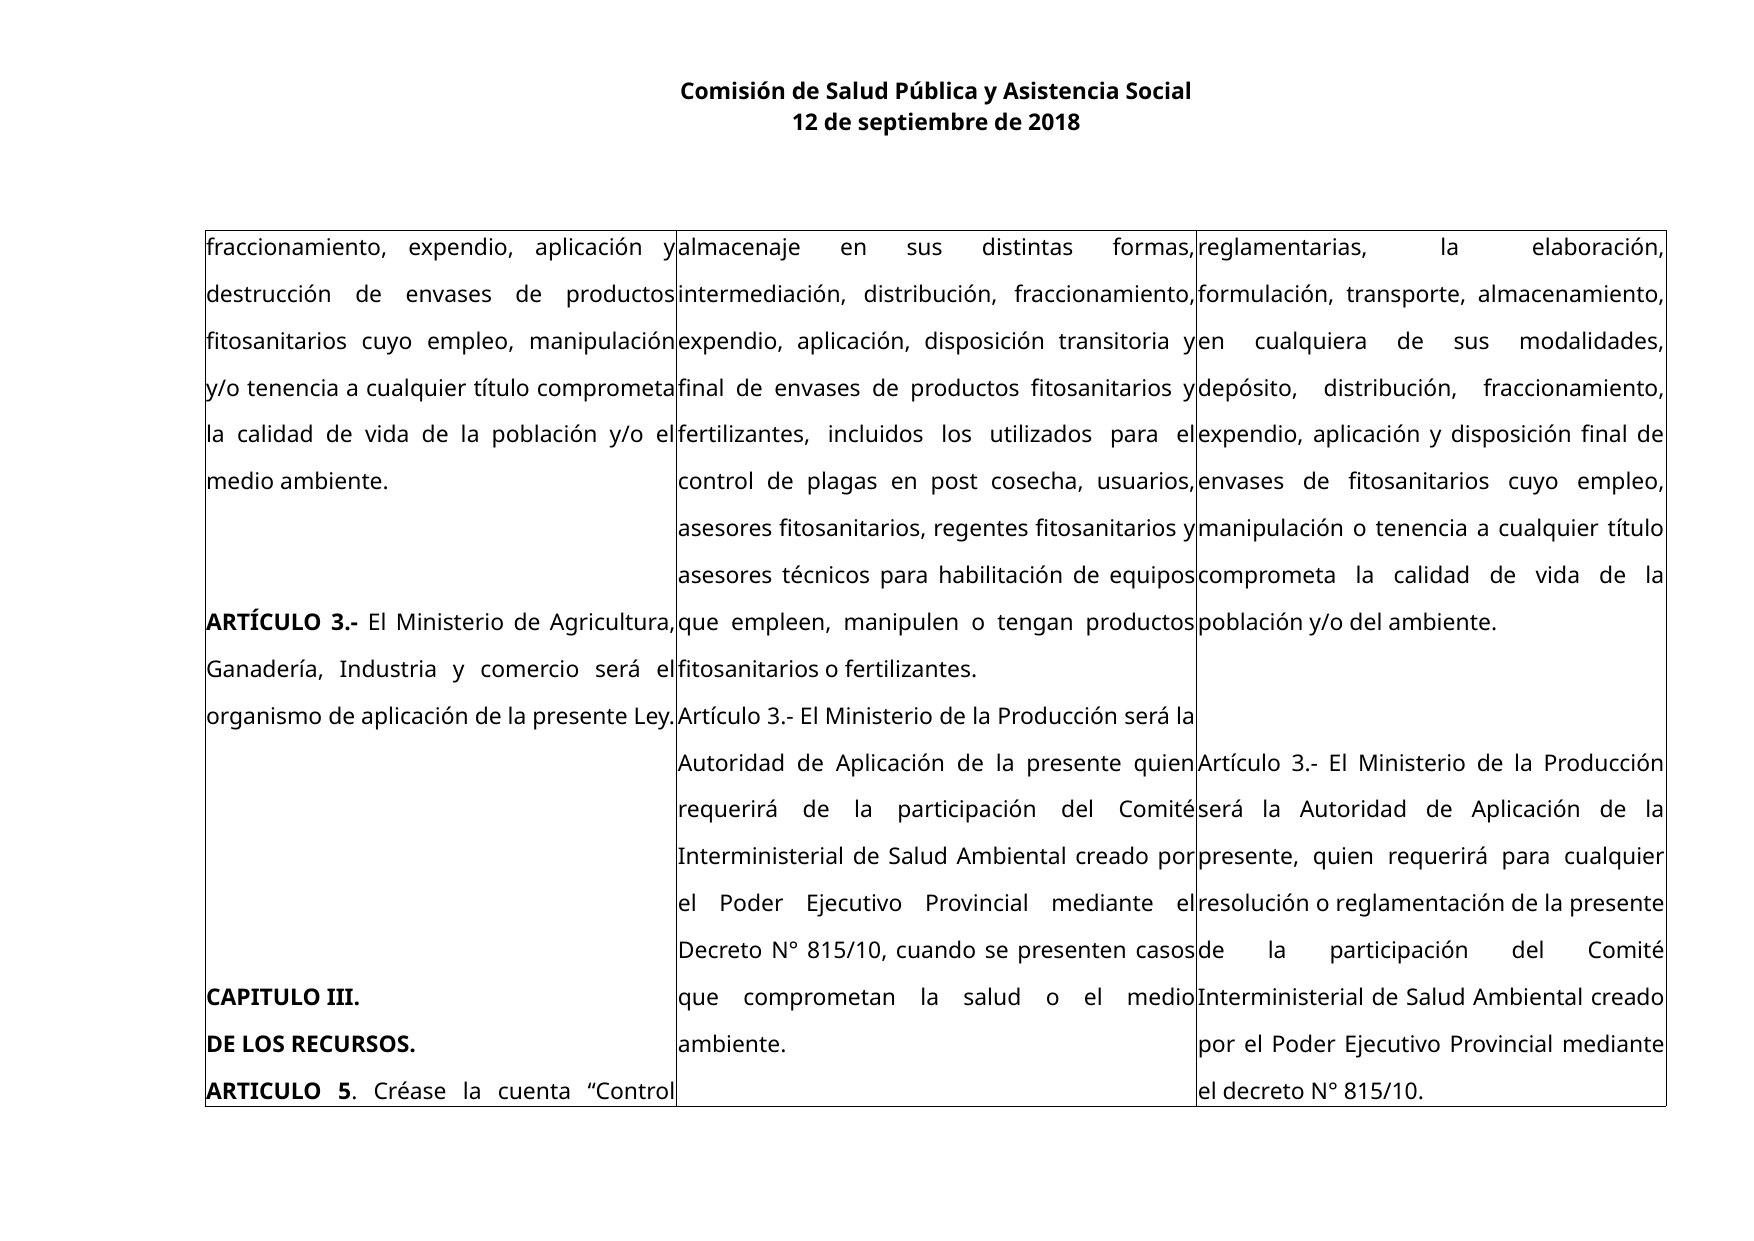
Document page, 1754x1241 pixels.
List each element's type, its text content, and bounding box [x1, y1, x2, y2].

table_cell fraccionamiento, expendio, aplicación y destrucción de envases de productos fitosanitarios cuyo empleo, manipulación y/o tenencia a cualquier título comprometa la calidad de vida de la población y/o el medio ambiente. ARTÍCULO 3.- El Ministerio de Agricultura, Ganadería, Industria y comercio será el organismo de aplicación de la presente Ley. CAPITULO III. DE LOS RECURSOS. ARTICULO 5.­ Créase la cuenta “Control [206, 231, 676, 1106]
table_cell ARTÍCULO 1 – Modifícase el Capítulo I Artículo 1; Capítulo II, Artículos 2 y 3; Capítulo III, Artículo 5; Capítulo IV, Artículos 7 y 8, Capítulo V Artículos 11, 12 y 13; Capítulo VI, Artículos 14, 15, 16, 17, 18; Capítulo VII, Artículos 20 y 21; Capítulo VIII, Artículos 22, 23 y 24; Capítulo IX, Artículos 25, 26 y 27; Capítulo X, Artículos 28 y 29; Capítulo XI, Artículos 30, 32, 33 y 34; Capítulo XII, Artículos 36, 37 y 38; y, Capítulo XIII, Artículo 39 de la Ley 11273 – Productos Fitosanitarios, los que quedarán redactados de la siguiente manera: CAPÍTULO I OBJETIVOS Artículo 1.- Son objetivos de la presente la protección de la salud humana, de los recursos naturales y de la producción agropecuaria, a través de la correcta y racional utilización de los productos fitosanitarios y fertilizantes, incluidos los utilizados para el control de plagas en post cosecha, evitando la contaminación del medio ambiente y de los alimentos y promoviendo su correcto uso mediante la educación e información planificada. CAPÍTULO II SUJETOS Y ALCANCES DE LA LEY Artículo 2.- Quedan sujetos a las disposiciones de la presente y sus normas reglamentarias la elaboración, formulación, transporte, almacenaje en sus distintas formas, intermediación, distribución, fraccionamiento, expendio, aplicación, disposición transitoria y final de envases de productos fitosanitarios y fertilizantes, incluidos los utilizados para el control de plagas en post cosecha, usuarios, asesores fitosanitarios, regentes fitosanitarios y asesores técnicos para habilitación de equipos que empleen, manipulen o tengan productos fitosanitarios o fertilizantes. Artículo 3.- El Ministerio de la Producción será la Autoridad de Aplicación de la presente quien requerirá de la participación del Comité Interministerial de Salud Ambiental creado por el Poder Ejecutivo Provincial mediante el Decreto N° 815/10, cuando se presenten casos que comprometan la salud o el medio ambiente. CAPÍTULO III DE LOS RECURSOS Artículo 5.- Créase la cuenta “Control Fitosanitario” abierta en el Nuevo Banco de Santa Fe S.A. y registrada a la orden del Ministerio de la Producción, que operará con los aportes provenientes de: aranceles por inscripciones en los registros previstos en la presente; aranceles por capacitación de los sujetos alcanzados por la presente; venta de material bibliográfico; multas por infracciones y normas reglamentarias; y, subsidios, donaciones y legados. El valor de los aranceles será sometido por la Autoridad de Aplicación a la aprobación del Poder Ejecutivo. CAPÍTULO IV DE LOS CONVENIOS Artículo 7.- El Ministerio de la Producción por intermedio de la Subdirección de Agricultura y Sanidad Vegetal podrá formalizar convenios con las municipalidades y comunas de la Provincia a fin de implementar en sus respectivas jurisdicciones el registro o matriculación de todos los equipos de aplicación, y la habilitación de los locales destinados a la comercialización de productos fitosanitarios y fertilizantes, incluidos los utilizados para el control de plagas de post cosecha. Los aranceles respectivos, conforme a lo dispuesto por la Autoridad de Aplicación, serán percibidos en su totalidad por las Municipalidades y Comunas. Artículo 8.- El Ministerio de la Producción, por intermedio del área de Sanidad Vegetal, formalizará convenios de colaboración con otros Entes y Organismos del Estado Provincial, para la ejecución de aspectos contenidos en la presente. En particular coordinará con el Ministerio de Educación y de Innovación y Cultura de la Provincia programas de difusión para alumnos y docentes acerca de los derechos y obligaciones establecidos en la presente. CAPÍTULO V DE LOS REGISTROS Artículo 11.- Toda persona física o jurídica que desarrolle cualquiera de las actividades enunciadas en la presente, deberán inscribirse en el registro previsto en el Artículo 4, conforme con los requisitos que establezca la reglamentación. Artículo 12.- Los propietarios de equipos de aplicación de productos fitosanitarios o fertilizantes, utilizados para servicios a terceros o para uso propio en las explotaciones rurales, en silos, plantas de acopio, plantas de acondicionamiento, plantas de terminales portuarias, incluidos los utilizados para el control de plagas de post cosecha deberán cumplimentar el trámite necesario a fin de matricular o registrar los equipos en Municipalidades y Comunas que posean convenios con la Autoridad de Aplicación, dentro los plazos establecidos en la presente. Cuando no existieran dichos convenios la matriculación o registro se tramitará ante la Subdirección de Agricultura y Sanidad Vegetal u organismo que lo sustituya. En el caso de aplicaciones de post cosecha, deberán presentar un protocolo de procedimiento, con el alcance que establezca la reglamentación. Artículo 13.- Las personas físicas o jurídicas que se dediquen a realizar trabajos de aplicación de los productos fitosanitarios y fertilizantes, incluidos los utilizados para el control de plagas de post cosecha, deberán: requerir un Asesor Técnico para la habilitación de equipos, por medio del protocolo de habilitación, a los efectos de su matriculación o registro; tener impreso el número de matrícula que se asigne en la maquinaria en cuestión, conforme a la reglamentación pertinente. En el caso de equipos aéreos el número de registro deberá coincidir con la matrícula que otorga la ANAC u organismo que lo sustituya; declarar identidad y domicilio de la/s persona/s que opera/n el/los equipo/s de aplicación a fin de que las mismas obtengan la habilitación correspondiente para operarlos. Los operarios deberán realizar y aprobar un curso dictado por las entidades que determine la Autoridad de Aplicación quien otorga el correspondiente carnet de aplicador; y, contar con una libreta sanitaria expedida por el Ministerio de Salud; contar con la receta de Aplicación extendida por un Asesor Fitosanitario para realizar aplicaciones aéreas, terrestres y en post cosecha de productos fitosanitarios y fertilizantes. La receta se extenderá por cuadruplicado, quedando el original para el productor comitente, duplicado en manos del propietario o titular registral del equipo de aplicación y el triplicado en poder del Asesor Fitosanitario, pesando sobre ellos la obligación de archivar las autorizaciones por el término de dos (2) años contados a partir de su fecha de emisión. El cuadruplicado quedará en poder de la Comuna o Municipalidad, quien deberá archivarla por el término de diez (10) años; las aeronaves dedicadas a las tareas de aplicación deberán cumplimentar los requisitos que establece la ANAC u órgano que lo sustituya, a los efectos de su inscripción, sin perjuicio de los demás requisitos que establece la presente y su reglamentación. Se incorpora un mecanismo de seguimiento satelital de las aeronaves a los fines de controlar la ruta de aplicación; y, dar cumplimiento a las demás condiciones que establezca la reglamentación. CAPÍTULO VI DE LA PRODUCCIONES VEGETALES Artículo 14.- Se entenderá como producciones vegetales a las actividades destinadas a la producción de especies cerealeras, oleaginosas, forrajeras, forestales, hortícolas, fructícolas, florales, aromáticas, medicinales, tintóreas, textiles y cualquier otro tipo de cultivo no contemplado explícitamente en esta enumeración. Artículo 15.- Para las producciones mencionadas en el artículo precedente queda prohibida la tenencia o aplicación de productos fitosanitarios y fertilizantes cuyo uso no esté registrado ante el Servicio Nacional de Sanidad y Calidad Agroalimentaria (SENASA) o el organismo que lo sustituya. En caso de constatarse la tenencia o empleo de productos no registrados o fuera de su plazo límite de comercialización, los mismos serán decomisados, sin perjuicio de las sanciones que pudieran corresponder. Los productos secuestrados tendrán el destino que establezca la reglamentación. Artículo 16.- Los operarios de producciones vegetales que se dediquen a la aplicación de productos fitosanitarios con equipos manuales, deberán contar con la habilitación correspondiente, renovarla cada dos (2) años y realizar los cursos que organizará y dictará la Autoridad de Aplicación. Artículo 17.- Las personas físicas o jurídicas, titulares o responsables de las explotaciones dedicadas a las actividades comprendidas en la presente, deberán proveer a sus empleados y a todo aquel que desempeñe tareas en las producciones referenciadas, de los elementos de protección personal que establezca la reglamentación y deberán archivar las facturas de adquisición de los mismos, quedando obligados a su exhibición cuando así lo requieran los funcionarios de la Autoridad de Aplicación. Artículo 18.- Los productos fitosanitarios utilizados en producciones vegetales señaladas en la presente deberán ser almacenadas en locales seguros, ventilados y separados convenientemente de viviendas y lugares de empaque. Se procederá de igual modo con los equipos y elementos de aplicación. CAPITULO VII DE LOS EXPENDEDORES Artículo 20.- Las personas físicas o jurídicas que se dediquen a la comercialización, cualquiera sea el carácter de productos fitosanitarios o fertilizantes, incluidos los utilizados para el control de plagas de post cosecha como actividad principal o secundaria, deberán inscribirse en el registro de expendedores y en los términos, de acuerdo a lo establecido en la presente con las formalidades que establezca su reglamentación. Sólo podrán comercializar productos fitosanitarios y fertilizantes, incluidos los utilizados para el control de plagas de post cosecha que se encuentren registrados en el SENASA, dirección de fitosanitarios y biológicos y registros u organismo que lo suplante. Artículo 21.- Sin perjuicio de lo establecido en el artículo anterior, quienes comercialicen productos fitosanitarios o fertilizantes, incluidos los utilizados para el control de plagas de post cosecha deberán: contar con regente fitosanitario; acompañar, junto con la solicitud de inscripción o renovación, croquis detallado de las instalaciones comerciales y características de los depósitos de productos fitosanitarios y fertilizantes en formulario bajo declaración jurada del regente fitosanitario, las que serán acordes a lo establecido por la reglamentación pertinente; llevar un registro actualizado del origen y tipo de productos recibidos para su comercialización, avalados por los correspondientes comprobantes. Cuando se trate de sucursales dicha obligación recaerá sobre las mismas, no pudiendo delegar dicha carga en la casa central; archivar por el término de dos (2) años contados desde el momento del expendio, todas las recetas de adquisición de los productos fitosanitarios incluidos los utilizados en post cosecha; en caso de vacancia, designar nuevo regente fitosanitario dentro de los treinta (30) días de producida la misma; comunicar por medio fehaciente a la Autoridad de Aplicación la cesación de actividad dentro de los treinta (30) días corridos de producida la misma; y, cumplir con los demás requisitos que establezca la reglamentación. CAPITULO VIII DE LOS REGENTES Y ASESORES TÉCNICOS Artículo 22.- Para desempeñarse como asesor fitosanitario, asesor técnico para habilitación de equipos y/o regente fitosanitario en el marco de la presente, se requiere ser Ingeniero Agrónomo matriculado en el Colegio de Ingenieros Agrónomos de la Provincia o con convenio de reciprocidad y estar inscripto en el Registro que refiere el artículo 4. No podrán desempeñarse bajo estas figuras, los Ingenieros Agrónomos que desempeñen funciones en la jurisdicción del Ministerio de la Producción u organismo que lo reemplace. Artículo 23.- Quienes desarrollen actividades como asesores fitosanitarios, regentes fitosanitarios y asesores técnicos para habilitar equipos darán cumplimiento a los requisitos que la reglamentación de la presente establezca para cada uno de ellos. Artículo 24.- El control del uso seguro de los productos fitosanitarios y fertilizantes en torno a las áreas protegidas de cada Municipalidad y Comuna, estará a cargo de la figura de un Veedor designado por la autoridad municipal o comunal, quien deberá ser Ingeniero Agrónomo matriculado, habilitado profesionalmente como Asesor Fitosanitario. Además deberá ser capacitado por la Autoridad de Aplicación o por quien éste establezca, no pudiendo controlar aplicaciones de recetas que él mismo prescriba. El veedor junto a los productores y asesores fitosanitarios promoverán prácticas de producción que contemplen buenas prácticas agrícolas a fin de minimizar las aplicaciones necesarias, y fomentarán las producciones agroecológicas. CAPITULO IX DE LA FISCALIZACIÓN Y CONTROL Artículo 25.- Los funcionarios que la Autoridad de Aplicación designe a los efectos de ejercer tareas de fiscalización y control, tendrán libre acceso a todos los lugares en que se desarrolle alguna de las actividades a que refiere el Artículo 2 de la presente. Deberán labrar acta circunstanciada de los hechos que constaten, firmando al pie de las actuaciones y entregando copia al verificado. Si éste se negare a recibirla fijará la misma en lugar visible, haciendo constar tal circunstancia. Podrán también tomar muestras, comisar productos y clausurar el local o equipo. A dichos fines podrá valerse de la fuerza pública, debiendo dar intervención al Juzgado competente para garantizar el acatamiento de la norma. La Resolución de infracción dictada por la Autoridad de Aplicación en el marco del procedimiento correspondiente, será considerado título ejecutivo suficiente para perseguir el cobro judicial de la multa aplicada. Artículo 26.- Cuando se constatare alguna infracción, la Autoridad de Aplicación notificará al interesado a los efectos de presentar descargo dentro de los diez (10) días hábiles. Una vez recepcionado el descargo o vencido el término acordado se dictará la resolución que correspondiere, contra la cual, previo pago de la multa si la hubiere, procederán los recursos previstos en el Decreto Nº 4174/15. Artículo 27.- Las infracciones serán sancionadas con multas cuyos montos mínimos y máximos ascenderán respectivamente al valor equivalente a tres mil (3000) y veinticinco mil (25000) litros de gasoil al momento de hacer efectivo su importe. Este importe podrá duplicarse cuando el infractor sea reincidente o cuando a juicio de la Autoridad de Aplicación, concurran circunstancias agravantes. Todo sin perjuicio de la inhabilitación temporaria o definitiva de los establecimientos, empresas y profesionales responsables. Se considerará que existe reincidencia cuando no hayan transcurrido dos (2) años entre la comisión de una infracción sancionada y la siguiente. Las Municipalidades y Comunas que posean convenios con la autoridad de aplicación de acuerdo a lo establecido en la presente, percibirán el cincuenta por ciento (50%) de las multas que se produjeran en sus respectivas jurisdicciones. CAPITULO X DE LAS RECETAS Artículo 28.- La venta directa al usuario de productos fitosanitarios empleados coma insecticidas, nematicidas, fungicidas, bactericidas, antibióticos, mamalicidas, avicidas, feromonas, molusquicidas, acaricidas, defoliantes y/o desecantes, fitorreguladores, herbicidas, coadyuvantes, repelentes, atractivos, fertilizantes, inoculantes y todos aquellos otros productos utilizados para la protección vegetal, no contemplados explícitamente en esta enumeración, deberá hacerse mediante autorización por escrito de Ingeniero Agrónomo habilitado, con receta con copia triplicada, las que quedarán en poder del usuario, el Ingeniero Agrónomo y el vendedor, estableciéndose que serán responsables solidariamente en caso de incumplimiento. Las recetas de compra y venta de dichos productos deberán especificar, nombre del producto, modo de aplicación, cultivo que se trata, nombre y apellido del dueño del campo, del productor, y la firma del Ingeniero Agrónomo con su matrícula habilitante a la cual se le adjuntará el recibo de venta correspondiente, la cual será archivada por el plazo de dos (2) años. Aquellos expendedores que no den cumplimiento a lo establecido precedentemente serán sancionados con inhabilitación desde uno (1) mes a dos (2) años de acuerdo a la gravedad de la falta cometida, sin perjuicio de las demás penalidades previstas en la presente. Artículo 29.- Los productos enumerados en el artículo 28 y todos aquellos que por sus características, naturaleza, recomendaciones, uso y modo de aplicación, entrañen riesgos para la salud humana, flora, fauna y medio ambiente, se clasificarán como “De Venta y Uso Registrado”, de acuerdo a las especificaciones previstas en el citado artículo. CAPITULO XI DE LAS SANCIONES Y PROHIBICIONES Artículo 30.- Cualquier persona física o jurídica que en el desarrollo de algunas de las actividades enunciadas en el artículo 2 de la presente, causare daños a terceros, sea por imprevisión, negligencia, culpa o dolo, será pasible de las sanciones que establece la presente, sin perjuicio de las acciones judiciales a que hubiere lugar. Todo productor, propietario, usufructuario, aplicador o persona jurídicamente responsable de un inmueble en el cual se apliquen cualquier tipo de fitosanitarios será solidariamente responsable de los daños ocasionados por violación de la presente. Artículo 32.- Las personas físicas o jurídicas que realicen aplicaciones aéreas o terrestres de productos fitosanitarios, deberán dar cumplimiento a lo dispuesto en la Ley Nº 12209 - Fomento y Fiscalización de la Apicultura. La Autoridad de Aplicación en uso de sus facultades reglamentarias, tendrá en cuenta la preservación de las producciones orgánicas de origen vegetal y animal de bajo impacto ambiental. Idénticas restricciones rigen para los establecimientos educativos rurales, parques industriales, complejos deportivos, recreativos y habitacionales. Artículo 33.- Prohíbase la aplicación aérea de productos fitosanitarios, cualquiera sea su clase toxicológica, dentro de un radio de tres mil (3000) metros de las plantas urbanas. Excepcionalmente, por las condiciones de terreno o imposibilidad de aplicar por otro medio, entre los ochocientos (800) metros y los tres mil (3000) metros y siempre que en la jurisdicción exista ordenanza municipal o comunal que lo autorice, podrán aplicarse productos de clase toxicológica III (Banda Azul) y IV (Banda Verde), según solicitud fundada por Asesor Fitosanitario y con el control y fiscalización del Veedor durante su aplicación. Artículo 34.- A los fines de la aplicación terrestre de los productos fitosanitarios se fija una Zona de Producción Especial de mil (1000) metros en torno a las plantas urbanas, establecimientos educativos rurales, parques industriales, complejos deportivos, recreativos y habitacionales. Dicha zona deberá conformar un anillo compuesto por un borde vegetal de amortiguamiento y producción de especies, cultivos y prácticas agronómicas que supongan la exclusión de aplicación de productos fitosanitarios de síntesis química, permitiendo aquellos aprobados para la producción orgánica. Se podrá implementar gradualmente la zonificación, en el primer año será de seiscientos (600) metros, y en el segundo año se alcanzará los mil (1000) metros establecidos. Las Municipalidades y Comunas, en coordinación con la Autoridad de Aplicación deberán promover y capacitar a los productores, en producciones alternativas o agroecológicas. Asimismo se conformará una Zona de Control Estricto, desde el anillo de producción especial y hasta los mil (1000) metros, donde se aplicarán exclusivamente productos clase toxicológica III (Banda Azul) y clase toxicológica IV (Banda Verde), bajo la fiscalización y control del Veedor. Las ordenanzas municipales o comunales podrán modificar la zona de producción especial y de control estricto. CAPITULO XII DISPOSICIONES COMPLEMENTARIAS Artículo 36.- Toda persona podrá denunciar, sin perjuicio de las acciones que le brinda la Ley Nº 10.000, ante la Autoridad de Aplicación, todo hecho, acto u omisión que contravenga las disposiciones de la presente que produzca desequilibrios ecológicos, daños al medio ambiente, a la fauna flora o a la salud humana. El procedimiento a seguir se determinará en las normas reglamentarias. Toda persona que resultare afectada directa o indirectamente a causa de las acciones contempladas en los artículos precedentes, será considerada particular damnificado, a los efectos de su habilitación para efectuar la denuncia correspondiente ante la Autoridad de Aplicación, quien, en caso de acreditarse la infracción, destinará a aquélla en su carácter de denunciante, el cincuenta por ciento (50%) del valor de la multa aplicada. Artículo 37.- Cuando la Autoridad de Aplicación estimare desaconsejable el empleo de determinados fitosanitarios y fertilizantes incluidos los utilizados en post cosecha, por su alta toxicidad, prolongado efecto residual y/o por otra causa que hiciere peligroso su uso, gestionará ante el Ministerio de Agricultura, Ganadería y Pesca de la Nación, su exclusión de la nómina de productos autorizados, sin perjuicio de adoptar las medidas necesarias para el resguardo y preservación del medio ambiente, flora, fauna, personas o bienes Artículo 38.- La Autoridad de Aplicación redactará, publicará y revisará anualmente la lista de productos fitosanitarios, sus componentes y afines, clasificados, según el artículo 29 de la presente CAPITULO XIII DE LA REGLAMENTACIÓN Artículo 39.- El Poder Ejecutivo reglamentará la presente dentro de los ciento veinte (120) días de su promulgación y elaborará un glosario definiendo el alcance de los conceptos vertidos en esta norma. En caso de insuficiencia u oscuridad de la presente, se interpretará de conformidad a lo establecido en el Código Internacional de Conducta para la Distribución y Utilización de Plaguicidas F.A.O. (Organización de las Naciones Unidas para la Agricultura y la Alimentación). [677, 231, 1196, 1106]
table_cell ARTÍCULO 1 - Modifícase el Capítulo I Artículo 1; Capítulo II, Artículos 2 y 3; Capítulo IV, Artículos 7 y 8, Capítulo V Artículos 11, 12 y 13; Capítulo VI Artículos 15, 17 y 19; Capítulo V Artículo 11; Capítulo VII, Artículo 20; Capítulo VIII, Artículo 22; Capítulo IX, Artículos 25, 26 y 27; Capítulo X, Artículos 28 y 29; Capítulo XI Artículos 30, 32, 33, 34 y 35; y, Capítulo XII, Artículos 36, 37 y 38 de la Ley 11273, los que quedarán redactados de la siguiente manera: Artículo 1.- Son objetivos de la presente, la protección de la salud humana, de los recursos naturales y de la producción agrícola, estableciendo los principios rectores para la utilización de fitosanitarios dentro de todo el territorio provincial a fin de evitar la contaminación de los alimentos, del ambiente y la salud humana. Artículo 2.- Quedan sujetos a las disposiciones de la presente y sus normas reglamentarias, la elaboración, formulación, transporte, almacenamiento, en cualquiera de sus modalidades, depósito, distribución, fraccionamiento, expendio, aplicación y disposición final de envases de fitosanitarios cuyo empleo, manipulación o tenencia a cualquier título comprometa la calidad de vida de la población y/o del ambiente. Artículo 3.- El Ministerio de la Producción será la Autoridad de Aplicación de la presente, quien requerirá para cualquier resolución o reglamentación de la presente de la participación del Comité Interministerial de Salud Ambiental creado por el Poder Ejecutivo Provincial mediante el decreto N° 815/10. Artículo 7.- La Autoridad de Aplicación formalizará convenios con las Municipalidades y Comunas provinciales a ﬁn de implementar en sus respectivas jurisdicciones el registro y la matriculación de equipos terrestres y la habilitación de los locales destinados a la comercialización de productos fitosanitarios. Los aranceles respectivos, conforme a lo dispuesto por el organismo de aplicación, serán percibidos en su totalidad por las Municipalidades y Comunas. Artículo 8.- La Autoridad de Aplicación formalizará convenios de colaboración con otros Entes y Organismos del Estado Provincial, para la ejecución de aspectos contenidos en la presente. En particular coordinará con el Ministerio de Educación e Innovación y Cultura de la Provincia programas de difusión para alumnos y docentes acerca de los derechos y obligaciones establecidos en la presente. Artículo 11.- Los expendedores de los productos enunciados en el artículo 28 de la presente, deberán inscribirse en el registro previsto en el Artículo 4, conforme con los requisitos que establezca la reglamentación. Artículo 12.- Todos los propietarios de equipos de aplicación terrestre de fitosanitarios, utilizados para servicios a terceros o para uso propio en las explotaciones rurales, en silos bolsa, silos campo, plantas de acopio, plantas de acondicionamiento y plantas de terminales portuarias, deberán solicitar a las Municipalidades y Comunas que posean convenios con la Autoridad de Aplicación, la matriculación de tales equipos en los plazos y con los requisitos establecidos en el artículo 13 de la presente. Cuando no existiere tales convenios, la matriculación se tramitará ante la Dirección General de Sanidad Vegetal, dependiente del Ministerio de la Producción. Artículo 13.- A los efectos de su inscripción en el registro que establece el artículo 4° de la presente, las personas físicas o jurídicas que se dediquen a realizar trabajos de pulverización terrestre por cuenta de terceros o para uso propio, en explotaciones rurales, o trabajos de aplicación en post-cosecha, utilizando fitosanitarios a los que refiere el artículo 28 de la presente, deberán: requerir de un Ingeniero Agrónomo matriculado la habilitación de los equipos a utilizar para la actividad a los efectos de su registro. El número de matrícula que se asigne deberá ser impreso en la maquinaria en cuestión, conforme a la reglamentación de la presente; declarar identidad y domicilio de las personas que utilicen o conduzcan el o los equipos terrestres, a fin de que las mismas obtengan la habilitación correspondiente para operarlos; podrán realizar solamente aplicaciones terrestres de fitosanitarios, quienes cuenten con la autorización de aplicación extendida por un Ingeniero Agrónomo matriculado. El profesional autorizante deberá llevar el registro que establece el artículo 23 inciso c) de la presente y contar con la habilitación requerida por el inciso b) del mismo artículo. La autorización se extenderá por cuadruplicado, quedando el original en poder de la comuna o municipio, quien deberá archivarla por el término de 10 años y transcribir sus datos a los registros especiales que se crearán al efecto; el duplicado en poder del profesional actuante, triplicado en manos del propietario o titular registral del equipo de aplicación y el cuadruplicado será entregado al productor comitente, pesando sobre ellos la obligación de archivar las autorizaciones por el término de dos (2) años contados a partir de su fecha de emisión. Cuando la maquinaria sea utilizada para uso propio en las explotaciones rurales, bastará la autorización profesional por triplicado, con la misma obligación de archivar la documentación por igual lapso. (Una para el Municipio, otra para el profesional y otra para el productor/aplicador); y, dar cumplimiento a las demás condiciones que establezca la reglamentación. Artículo 15.- En las explotaciones mencionadas en el artículo precedente queda prohibida la tenencia y/o aplicación de productos fitosanitarios cuyo uso no esté recomendado por el SERVICIO NACIONAL DE SANIDAD Y CALIDAD AGROALlMENTARIA (SENASA), o el organismo que lo sustituya, para las especies hortícolas, frutícolas o florales, según corresponda. En caso de constatarse la tenencia y/o empleo de productos prohibidos, los mismos serán comisados, sin perjuicio de las sanciones que pudieren corresponder. Los productos secuestrados tendrán el destino que establezca el Decreto 1844/2002 Reglamentario de los artículos 22 y 23 de la Ley 11717. Artículo 17.- Las personas físicas o jurídicas, titulares y/o responsables de las explotaciones dedicadas a alguna de las actividades señaladas en el Artículo 14 deberán proveer a sus empleados y a todo aquel que desempeñe tareas en los cultivos referenciados, de los elementos de seguridad que establezca la reglamentación y deberán archivar la factura de adquisición de los mismos quedando obligado a su exhibición cuando así lo requieran los funcionarios de la Autoridad de Aplicación. Artículo 19.- Cuando los establecimientos dedicados a alguna de las actividades que señala el artículo 14 de la presente, se encuentren ubicados en las proximidades de núcleos poblacionales o algún otro de los lugares previstos en el artículo 34 de la presente, deberán además de dar cumplimiento al citado artículo, ajustar su funcionamiento a la reglamentación que a tal efecto dicte la autoridad de aplicación. Artículo 20.- Las personas físicas o jurídicas que se dediquen a la comercialización, cualquiera sea el carácter, de productos fitosanitarios como actividad principal o secundaria, deberán inscribirse en el registro de expendedores, de acuerdo a lo establecido en el Artículo 11 y en los términos que establece el Artículo 4 y con las formalidades que determine la reglamentación. Solo podrán comercializar productos fitosanitarios que se encuentren registrados en el Servicio Nacional de Sanidad y Calidad Agroalimentaria (SENASA) o el Organismo que lo suplante. Artículo 22.- No podrán desempeñarse como regentes técnicos de las personas señaladas en los Artículos 13 y 20 de la presente, los Ingenieros Agrónomos que desempeñen funciones en la jurisdicción del Ministerio de la Producción o en cualquier otra repartición de gobierno Provincial, Municipal o Comunal. Artículo 25.- Los funcionarios que el organismo de aplicación designe a los efectos de ejercer tareas de fiscalización y control, tendrán libre acceso a todos los lugares en que se desarrolle alguna de las actividades a que refiere el Artículo 2 de la presente. Deberán labrar acta circunstanciada de los hechos que constaten, firmando al pie de las actuaciones y entregando copia al verificado. Si este se negare a recibirla fijará la misma en lugar visible, haciendo constar tal circunstancia. Podrán también tomar muestras y comisar productos. A dichos fines podrá valerse de la fuerza pública, debiendo dar intervención al Juzgado competente para garantizar el acatamiento de la norma. La Resolución de infracción dictada por la Autoridad de Aplicación en el marco del procedimiento correspondiente, será considerado título ejecutivo suficiente para perseguir el cobro judicial de la multa aplicada. Artículo 26.- El incumplimiento de la presente, su Reglamentación y demás normas complementarias será sancionado con: apercibimiento; multa, que será determinada por la Autoridad de Aplicación, debiendo graduarse atendiendo a la gravedad de la infracción y al carácter de reincidente, entre el diez por ciento (10%) y cincuenta por ciento (50%) del valor fiscal del inmueble en el que se haya cometido la infracción; incautación definitiva de vehículos utilizados en ocasión de cometer la infracción; e, inhabilitación para gestionar trámites administrativos a los fines de transportar y/o vender el producto cosechado en el inmueble en el que se haya cometido la infracción, sin que ello afecte la exigibilidad del cumplimiento de obligaciones fiscales. Se considerará que existe reincidencia cuando no hayan transcurrido dos (2) años entre la comisión de una infracción sancionada y la siguiente. Artículo 27.- Las sanciones establecidas en el Artículo anterior podrán aplicarse en forma simultánea, debiendo en todos los casos asegurarse el derecho de defensa y el debido proceso adjetivo. La Autoridad de Aplicación reglamentará el procedimiento correspondiente a dichos fines, resultando aplicable de manera subsidiaria lo normado en el Decreto N° 10204/58. Artículo 28.- La venta directa al usuario de productos fitosanitarios empleados coma insecticidas, nematicidas, fungicidas, bactericidas, antibióticos, mamalicidas. avicidas, feromonas, molusquicidas, acaricidas, defoliantes y/o desecantes, fitorreguladores, herbicidas, coadyuvantes, repelentes, atractivos, fertilizantes, inoculantes y todos aquellos otros productos utilizados para la protección vegetal, no contemplados explícitamente en esta enumeración, deberá hacerse mediante autorización por escrito de Ingeniero Agrónomo habilitado, con receta con copia triplicada, las que quedarán en poder del usuario, el Ingeniero Agrónomo y el vendedor, estableciéndose que serán responsables solidariamente en caso de incumplimiento. Las recetas de compra y venta de dichos productos deberán especificar, nombre del producto, modo de aplicación, cultivo que se trata, nombre y apellido del dueño del campo, del productor, y la firma del Ingeniero Agrónomo con su matrícula habilitante a la cual se le adjuntara el recibo de venta correspondiente, la cual será archivada por el plazo de dos (2) años. Aquellos expendedores que no den cumplimiento a lo establecido precedentemente serán sancionados con inhabilitación desde un (1) mes a dos (2) años de acuerdo a la gravedad de la falta cometida, sin perjuicio de las demás penalidades previstas en la presente. Artículo 29.- Prohíbese la venta y uso libre de todos los productos mencionados en el artículo 28 de la presente. Artículo 30.- Cualquier persona física o jurídica que en el desarrollo de algunas de las actividades enunciadas en el Artículo 2 de la presente, causare daños a terceros, sea por imprevisión, negligencia, culpa o dolo, será pasible de las sanciones que establece el Artículo 27, sin perjuicio de las acciones judiciales a que hubiere lugar. Todo productor, propietario, usufructuario, aplicador y/o persona jurídicamente responsable de un inmueble en el cual se apliquen cualquier tipo de fitosanitarios será solidariamente responsable de los daños ocasionados por violación de la presente. Artículo 32.- En aplicación del principio de prevención y el de consentimiento previo informado, se prohíbe en todo el ámbito provincial el tratamiento mediante productos pesticidas o insecticidas en camiones y/o vagones ferroviarios de cualquier tipo de granos, semillas o subproductos de éstos. Se prohíbe la venta libre y la utilización de los siguientes productos: Fosfuro de Aluminio, Fosfuro de Magnesio, Fosfina, Bromuro de Metilo o cualquier otro producto que los contenga; como así también de algún otro formulado que pudiera crearse con igual toxicidad. Para la aplicación y utilización en silos campos, silos bolsa, plantas de acopio, plantas de acondicionamiento de granos, plantas de terminales portuarias se deberán reunir las condiciones que establezca la reglamentación. En éstos establecimientos no podrán utilizarse fitosanitarios ni pesticidas de ningún tipo dentro de la zona urbanizada ni a una distancia menor a 1.500 metros del límite de éstas. Artículo 33.- Aplicaciones aéreas: Prohíbese la aplicación y/o aspersión aérea de plaguicidas, fitosanitarios y/o biocidas químicos o biológicos, con destino al uso agropecuario en el control de insectos, ácaros, hongos o plantas silvestres de interés agrícola y/o forestal cualquiera sea el producto activo o formulado, así como su dosis, en todo el territorio de la provincia de Santa Fe. Queda exceptuada de la presente prohibición la pulverización aérea realizada con fines sanitarios con el expreso consentimiento de la autoridad sanitaria y medioambiental y establecida mediante Resolución conjunta del Comité Interministerial de Salud Ambiental. En el caso de campañas sanitarias las autoridades deberán comunicar a la población afectada con suficiente tiempo de antelación la fecha y hora de aplicación, de modo que se puedan tomar las medidas correspondientes a fin de reducir el riesgo durante la exposición. Deberá informar también el producto activo y formulado a utilizar y el posible impacto que pudiera causar en la salud humana, en los vegetales y animales destinados al consumo. Artículo 34.- Aplicaciones terrestres: Prohíbese la aplicación terrestre de plaguicidas, fitosanitarios y/o biocidas químicos o biológicos, con destino al uso agropecuario en el control de insectos, ácaros, hongos o plantas silvestres de interés agrícola y/o forestal, cualquiera sea el producto activo o formulado, así como su dosis, dentro de un área de 1.500 metros de las plantas urbanas, establecimientos educacionales rurales, de parques industriales, complejos deportivos y recreativos, barrios privados y caseríos, de zonas de interés turístico y áreas naturales protegidas declaradas tales por autoridad competente; de las costas de los ríos, arroyos, lagunas y humedales señalados en la cartografía oficial. El área de exclusión de fitosanitarios quedará delimitada por la línea cero (O) del ejido urbano y hasta los mil quinientos (1.500) metros. De los mil quinientos (1.500) metros hasta los dos mil (2.000) metros sólo se podrá utilizar fitosanitarios de clase III y lV; desde los dos mil (2.000) metros hasta los tres mil (3.000) metros, sólo se utilizaran fitosanitarios de clase II y desde los tres mil (3.000) metros en adelante sólo los productos de clase la y lb, con la debida justificación conforme a la reglamentación. Artículo 35.- Se Prohíbe en todo el territorio provincial las aplicaciones de productos fitosanitarios en banquinas ubicadas en los ejidos municipales y/o comunales como así también en las rutas provinciales y rutas nacionales que transiten por la Provincia. La Autoridad de Aplicación conjuntamente con el Comité Interministerial podrá disponer aplicaciones selectivas mediante resolución fundada, si existieren razones que lo justifiquen, con la finalidad de preservar el medio ambiente y/o la Salud. Artículo 36.- Toda persona podrá denunciar, sin perjuicio de las acciones que le brinda la Ley N.º 10.000, ante la autoridad de aplicación, todo hecho, acto u omisión que contravenga las disposiciones de la presente que produzca desequilibrios ecológicos, daños al medio ambiente, a la fauna flora o a la salud humana. El procedimiento a seguir se determinará en las normas reglamentarias. Toda persona que resultare afectada directa o indirectamente a causa de las acciones contempladas en los Artículos precedentes, será considerada particular damnificado, a los efectos de su habilitación para efectuar la denuncia correspondiente ante la Autoridad de Aplicación, quien, en caso de acreditarse la infracción, destinará a aquélla en su carácter de denunciante, el CINCUENTA POR CIENTO (50%) del valor de la multa aplicada. Artículo 37.- Cuando el organismo de aplicación estimare desaconsejable el empleo de determinados fitosanitarios por su alta toxicidad, prolongado efecto residual y/o por otra causa que hiciere peligroso su uso, gestionará ante el Servicio Nacional de Sanidad y Calidad Agroalimentaria (SENASA) o el Organismo que lo suplante, su exclusión de la nómina de productos autorizados, sin perjuicio de adoptar en forma inmediata las medidas necesarias para el resguardo y preservación del medio ambiente, flora, fauna, personas o bienes. La autoridad de aplicación, redactará, publicará y revisará periódicamente la lista de productos fitosanitarios, sus componentes y afines, clasificados según el Artículo 29 de la presente. Artículo 38.- La autoridad de aplicación promoverá en coordinación con la Subsecretaría de Medio Ambiente y Desarrollo Sustentable, las Municipalidades y Comunas y la Mesa provincial de Agricultura Familiar, o en acuerdo con los propietarios, políticas de fomento en áreas suburbanas y en las zonas de prohibición de aplicación de fitosanitarios, producciones alternativas Agroecológicas, que aseguren una producción sana, promoviendo el mercado local y regional, priorizando la utilización de estos espacios a los pequeños productores y/o producciones familiares, de acuerdo a la ley nacional 25.127" [1197, 231, 1666, 1106]
